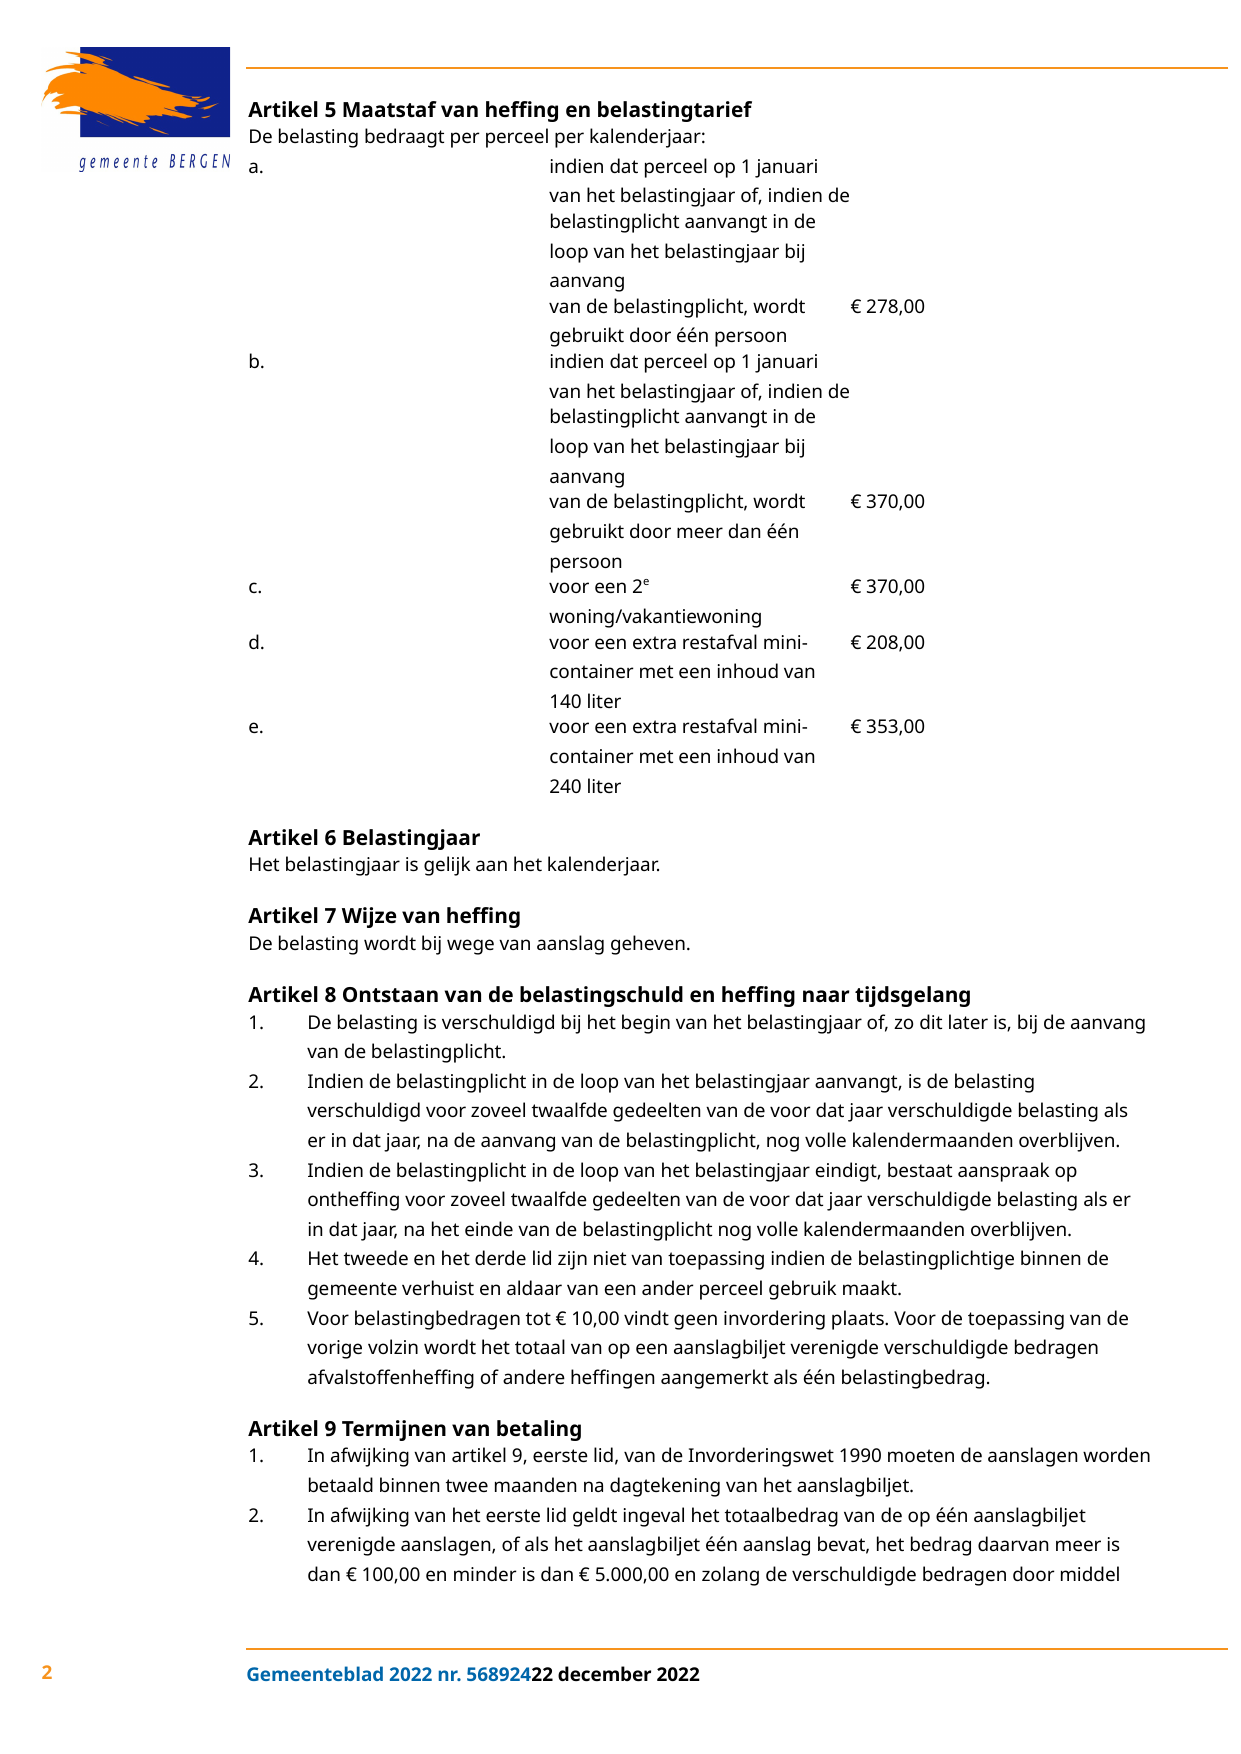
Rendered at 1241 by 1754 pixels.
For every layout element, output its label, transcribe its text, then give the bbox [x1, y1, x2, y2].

table_cell d. [248, 629, 549, 714]
table_cell voor een extra restafval mini-container met een inhoud van 240 liter [549, 714, 850, 799]
picture [41, 47, 231, 172]
table_cell [850, 404, 1152, 489]
table_cell [248, 489, 549, 573]
table_cell € 208,00 [850, 629, 1152, 714]
text Artikel 9 Termijnen van betaling [248, 1414, 1152, 1443]
table_cell c. [248, 574, 549, 629]
table_cell € 370,00 [850, 489, 1152, 573]
table_cell € 353,00 [850, 714, 1152, 799]
list Voor belastingbedragen tot € 10,00 vindt geen invordering plaats. Voor de toepassing van de vorige volzin wordt het totaal van op een aanslagbiljet verenigde verschuldigde bedragen afvalstoffenheffing of andere heffingen aangemerkt als één belastingbedrag. [248, 1305, 1152, 1389]
table_cell belastingplicht aanvangt in de loop van het belastingjaar bij aanvang [549, 208, 850, 293]
text Artikel 5 Maatstaf van heffing en belastingtarief [248, 95, 1152, 123]
table_cell voor een extra restafval mini-container met een inhoud van 140 liter [549, 629, 850, 714]
table_header indien dat perceel op 1 januari van het belastingjaar of, indien de [549, 153, 850, 208]
text Artikel 6 Belastingjaar [248, 823, 1152, 851]
table_cell voor een 2e woning/vakantiewoning [549, 574, 850, 629]
table_cell van de belastingplicht, wordt gebruikt door meer dan één persoon [549, 489, 850, 573]
table_cell [850, 208, 1152, 293]
table_cell [248, 404, 549, 489]
text Artikel 7 Wijze van heffing [248, 902, 1152, 930]
list In afwijking van het eerste lid geldt ingeval het totaalbedrag van de op één aanslagbiljet verenigde aanslagen, of als het aanslagbiljet één aanslag bevat, het bedrag daarvan meer is dan € 100,00 en minder is dan € 5.000,00 en zolang de verschuldigde bedragen door middel [248, 1502, 1152, 1587]
table_cell € 370,00 [850, 574, 1152, 629]
text Het belastingjaar is gelijk aan het kalenderjaar. [248, 851, 1152, 877]
table_header [850, 153, 1152, 208]
list In afwijking van artikel 9, eerste lid, van de Invorderingswet 1990 moeten de aanslagen worden betaald binnen twee maanden na dagtekening van het aanslagbiljet. [248, 1443, 1152, 1498]
table_cell van de belastingplicht, wordt gebruikt door één persoon [549, 293, 850, 348]
table_header a. [248, 153, 549, 208]
table_cell [248, 293, 549, 348]
list De belasting is verschuldigd bij het begin van het belastingjaar of, zo dit later is, bij de aanvang van de belastingplicht. [248, 1009, 1152, 1064]
table_cell indien dat perceel op 1 januari van het belastingjaar of, indien de [549, 349, 850, 404]
list Indien de belastingplicht in de loop van het belastingjaar aanvangt, is de belasting verschuldigd voor zoveel twaalfde gedeelten van de voor dat jaar verschuldigde belasting als er in dat jaar, na de aanvang van de belastingplicht, nog volle kalendermaanden overblijven. [248, 1068, 1152, 1153]
table_cell [850, 349, 1152, 404]
list Het tweede en het derde lid zijn niet van toepassing indien de belastingplichtige binnen de gemeente verhuist en aldaar van een ander perceel gebruik maakt. [248, 1246, 1152, 1301]
text Artikel 8 Ontstaan van de belastingschuld en heffing naar tijdsgelang [248, 980, 1152, 1009]
table_cell belastingplicht aanvangt in de loop van het belastingjaar bij aanvang [549, 404, 850, 489]
table_cell e. [248, 714, 549, 799]
table_cell b. [248, 349, 549, 404]
table_cell € 278,00 [850, 293, 1152, 348]
text De belasting bedraagt per perceel per kalenderjaar: [248, 123, 1152, 149]
text De belasting wordt bij wege van aanslag geheven. [248, 930, 1152, 956]
table_cell [248, 208, 549, 293]
list Indien de belastingplicht in de loop van het belastingjaar eindigt, bestaat aanspraak op ontheffing voor zoveel twaalfde gedeelten van de voor dat jaar verschuldigde belasting als er in dat jaar, na het einde van de belastingplicht nog volle kalendermaanden overblijven. [248, 1157, 1152, 1242]
